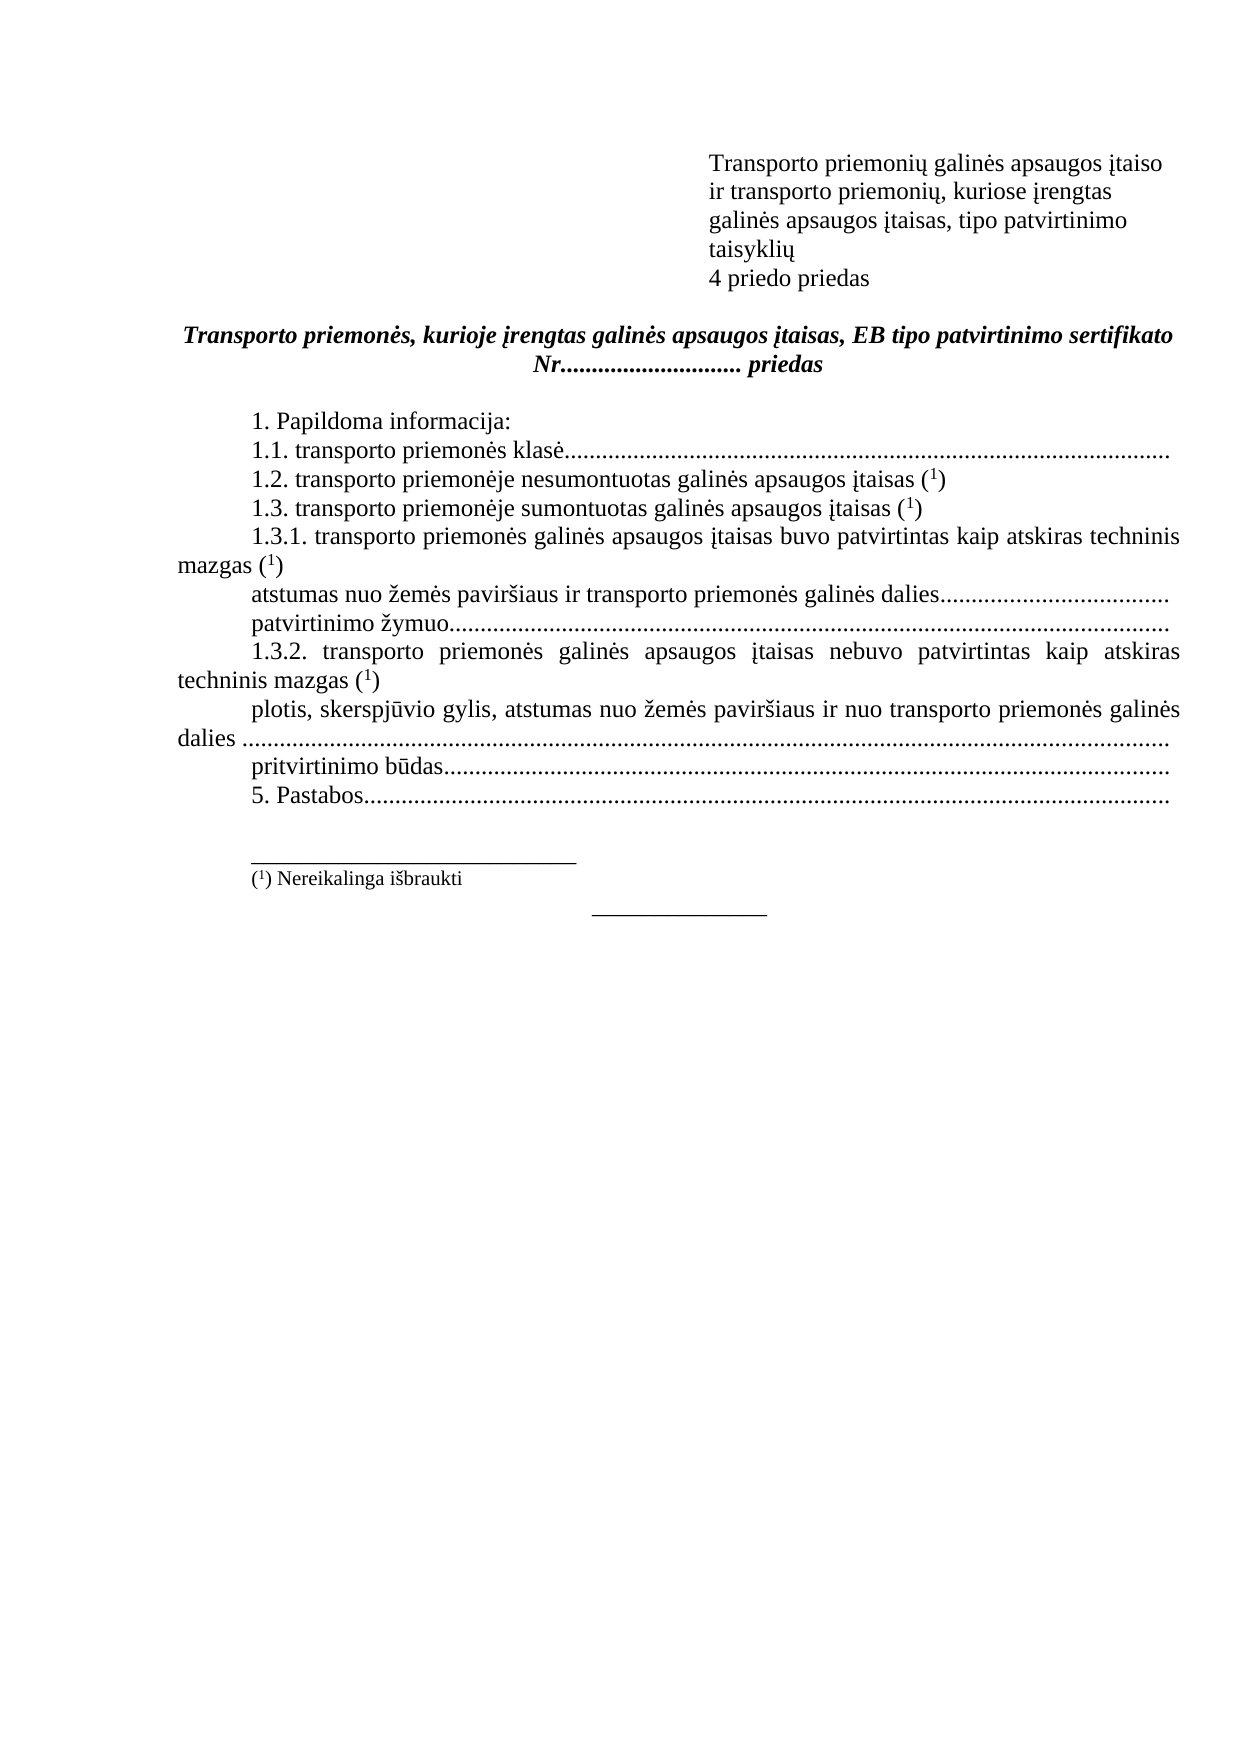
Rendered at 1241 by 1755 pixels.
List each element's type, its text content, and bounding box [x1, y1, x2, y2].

text 1. Papildoma informacija: [177, 406, 1181, 435]
text Transporto priemonių galinės apsaugos įtaiso [177, 148, 1181, 176]
text __________________________ [177, 838, 1181, 866]
text plotis, skerspjūvio gylis, atstumas nuo žemės paviršiaus ir nuo transporto priemonės galinės dalies [177, 694, 1181, 751]
text patvirtinimo žymuo [177, 608, 1181, 636]
text ______________ [177, 890, 1181, 919]
text atstumas nuo žemės paviršiaus ir transporto priemonės galinės dalies [177, 579, 1181, 608]
text taisyklių [177, 234, 1181, 263]
text 4 priedo priedas [177, 263, 1181, 291]
text ir transporto priemonių, kuriose įrengtas [177, 176, 1181, 205]
text Transporto priemonės, kurioje įrengtas galinės apsaugos įtaisas, EB tipo patvirtinimo sertifikato Nr............................. priedas [177, 320, 1181, 378]
text 1.1. transporto priemonės klasė [177, 435, 1181, 464]
text 1.3.2. transporto priemonės galinės apsaugos įtaisas nebuvo patvirtintas kaip atskiras techninis mazgas (1) [177, 636, 1181, 694]
text 5. Pastabos [177, 780, 1181, 809]
text pritvirtinimo būdas [177, 751, 1181, 780]
text galinės apsaugos įtaisas, tipo patvirtinimo [177, 205, 1181, 234]
text (1) Nereikalinga išbraukti [177, 866, 1181, 890]
text 1.2. transporto priemonėje nesumontuotas galinės apsaugos įtaisas (1) [177, 464, 1181, 493]
text 1.3. transporto priemonėje sumontuotas galinės apsaugos įtaisas (1) [177, 493, 1181, 521]
text 1.3.1. transporto priemonės galinės apsaugos įtaisas buvo patvirtintas kaip atskiras techninis mazgas (1) [177, 521, 1181, 579]
